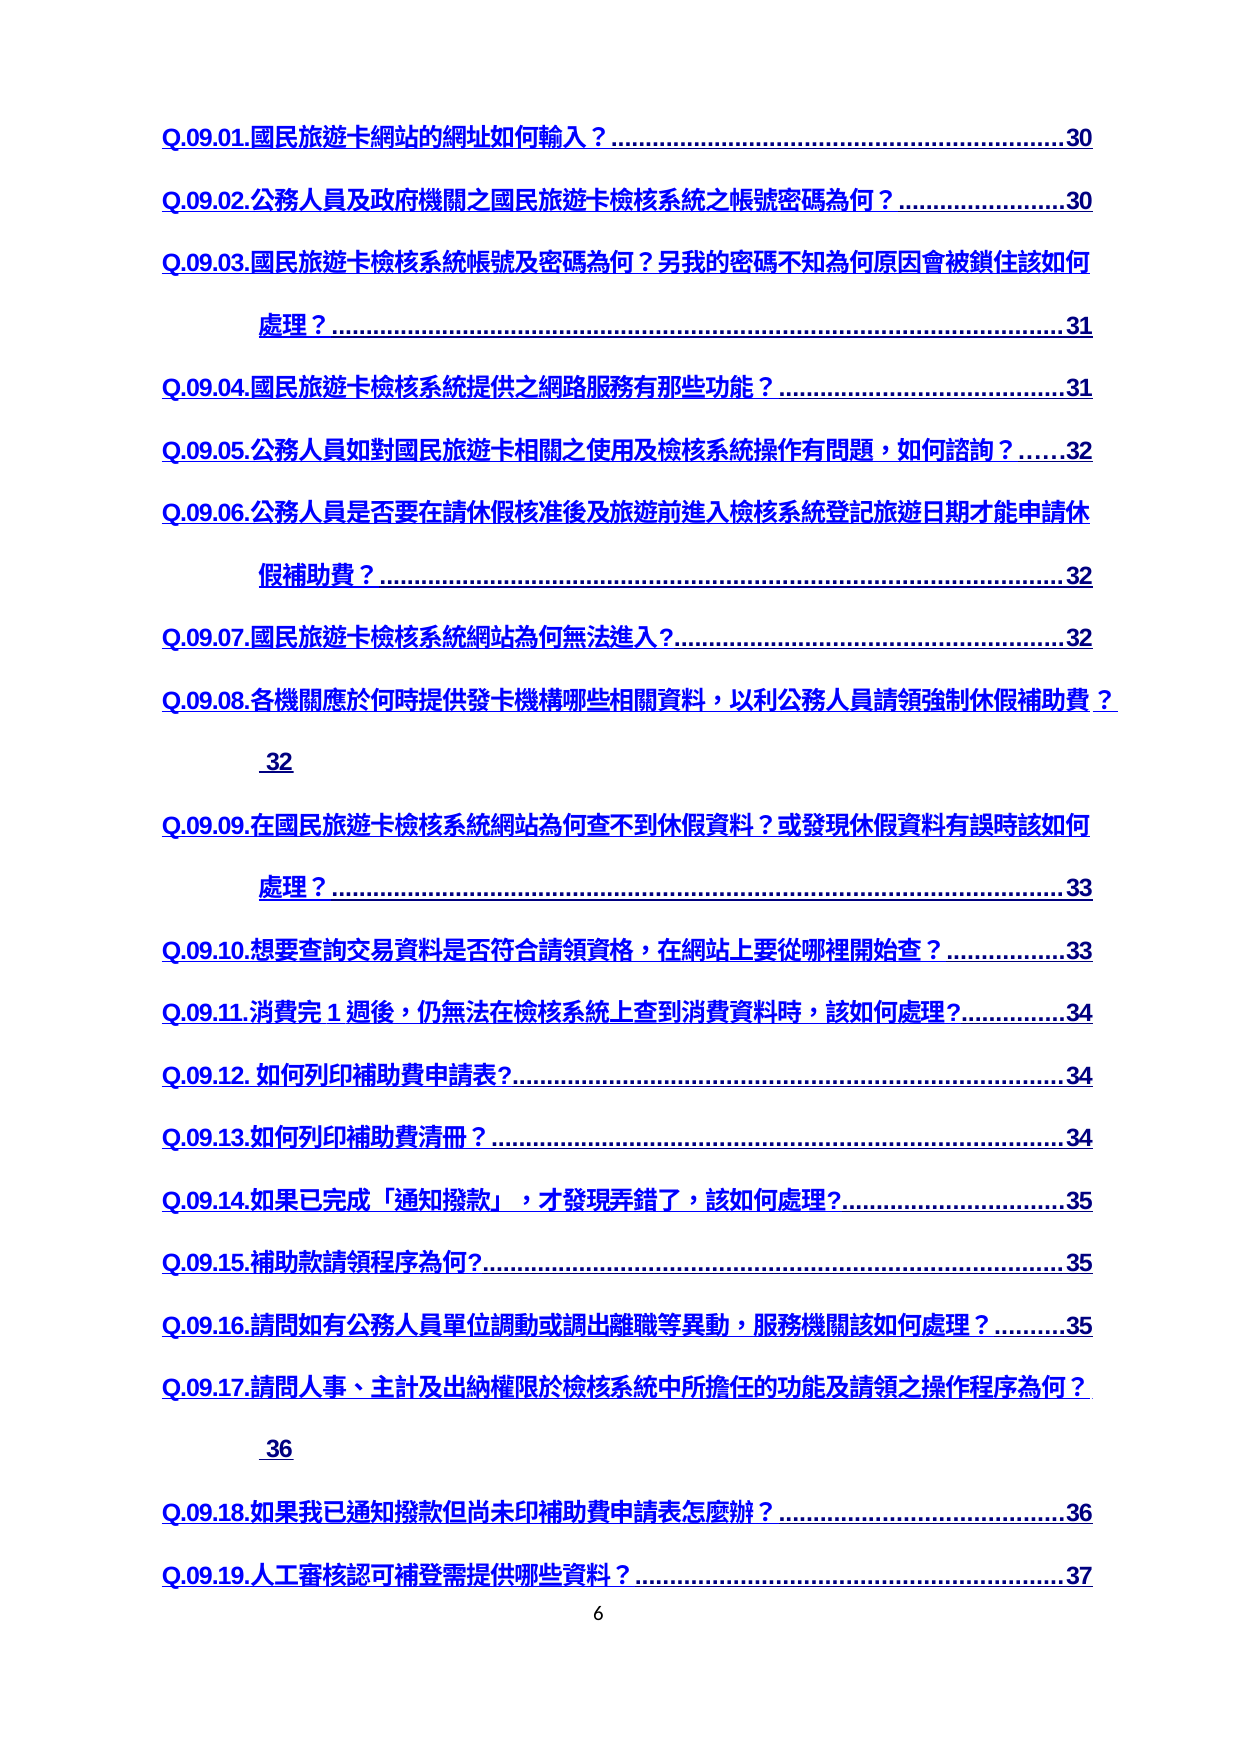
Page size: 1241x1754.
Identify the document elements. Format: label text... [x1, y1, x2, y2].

text Q.09.05.公務人員如對國民旅遊卡相關之使用及檢核系統操作有問題，如何諮詢？ 32 [162, 407, 1093, 461]
text [162, 1587, 1093, 1594]
text Q.09.16.請問如有公務人員單位調動或調出離職等異動，服務機關該如何處理？ 35 [162, 1282, 1093, 1336]
text [162, 1212, 1093, 1219]
text Q.09.12. 如何列印補助費申請表? 34 [162, 1032, 1093, 1086]
text [162, 399, 1093, 407]
text [162, 149, 1093, 157]
text [162, 1024, 1093, 1032]
text [162, 1087, 1093, 1094]
text Q.09.13.如何列印補助費清冊？ 34 [162, 1094, 1093, 1148]
text [162, 1149, 1093, 1157]
text [162, 1274, 1093, 1282]
text [162, 212, 1093, 219]
text [162, 649, 1093, 657]
text Q.09.08.各機關應於何時提供發卡機構哪些相關資料，以利公務人員請領強制休假補助費？ 32 [162, 657, 1093, 782]
text Q.09.04.國民旅遊卡檢核系統提供之網路服務有那些功能？ 31 [162, 344, 1093, 398]
text Q.09.18.如果我已通知撥款但尚未印補助費申請表怎麼辦？ 36 [162, 1469, 1093, 1523]
text Q.09.09.在國民旅遊卡檢核系統網站為何查不到休假資料？或發現休假資料有誤時該如何處理？ 33 [162, 782, 1093, 907]
text [162, 962, 1093, 969]
text Q.09.03.國民旅遊卡檢核系統帳號及密碼為何？另我的密碼不知為何原因會被鎖住該如何處理？ 31 [162, 219, 1093, 344]
text Q.09.02.公務人員及政府機關之國民旅遊卡檢核系統之帳號密碼為何？ 30 [162, 157, 1093, 211]
text Q.09.17.請問人事、主計及出納權限於檢核系統中所擔任的功能及請領之操作程序為何？ 36 [162, 1344, 1093, 1469]
text Q.09.07.國民旅遊卡檢核系統網站為何無法進入? 32 [162, 594, 1093, 648]
text Q.09.10.想要查詢交易資料是否符合請領資格，在網站上要從哪裡開始查？ 33 [162, 907, 1093, 961]
text Q.09.15.補助款請領程序為何? 35 [162, 1219, 1093, 1273]
text Q.09.06.公務人員是否要在請休假核准後及旅遊前進入檢核系統登記旅遊日期才能申請休假補助費？ 32 [162, 469, 1093, 594]
text Q.09.14.如果已完成「通知撥款」，才發現弄錯了，該如何處理? 35 [162, 1157, 1093, 1211]
text [162, 1524, 1093, 1532]
text Q.09.11.消費完1週後，仍無法在檢核系統上查到消費資料時，該如何處理? 34 [162, 969, 1093, 1023]
text [162, 462, 1093, 469]
text Q.09.01.國民旅遊卡網站的網址如何輸入？ 30 [162, 94, 1093, 148]
text Q.09.19.人工審核認可補登需提供哪些資料？ 37 [162, 1532, 1093, 1586]
text [162, 1337, 1093, 1344]
